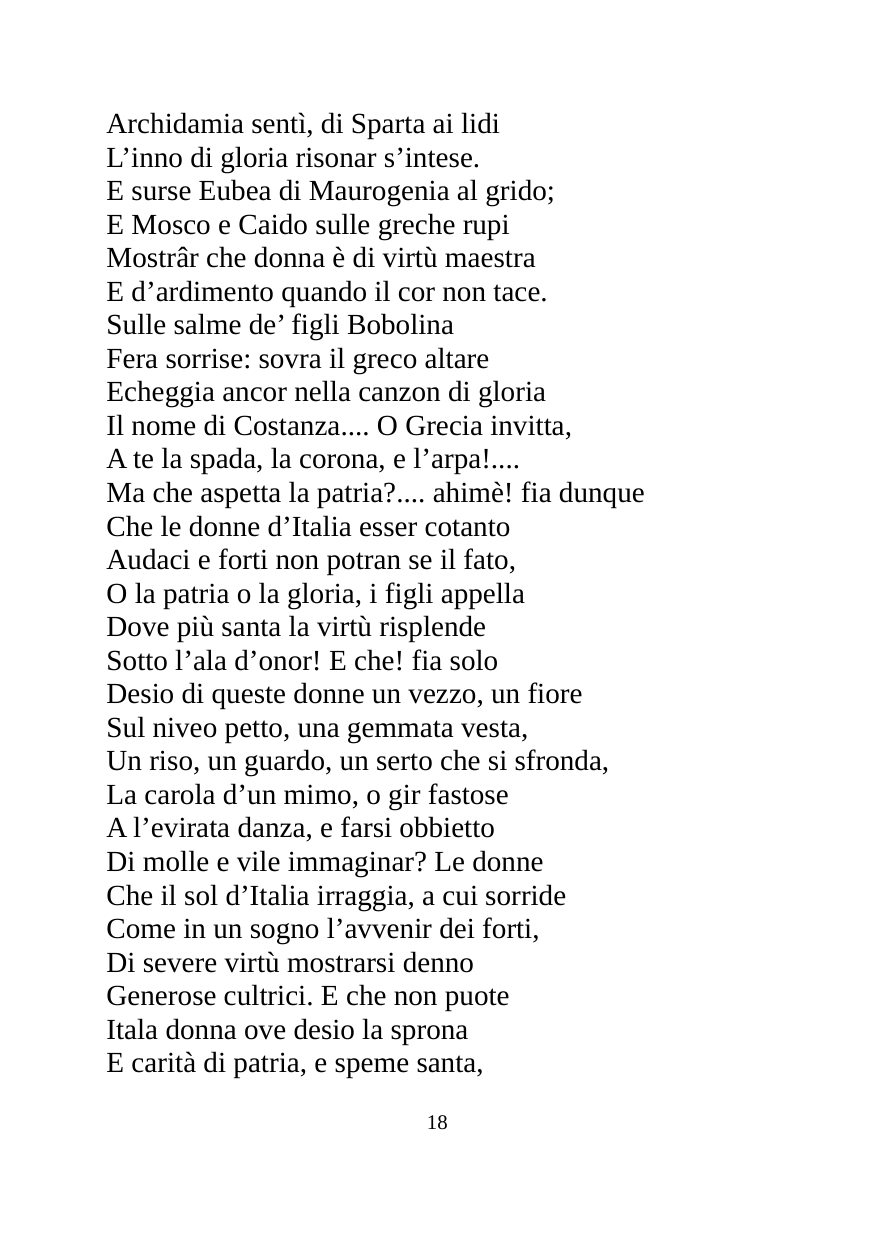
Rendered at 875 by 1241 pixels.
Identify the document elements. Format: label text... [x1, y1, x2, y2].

text Archidamia sentì, di Sparta ai lidi L’inno di gloria risonar s’intese. E surse Eubea di Maurogenia al grido; E Mosco e Caido sulle greche rupi Mostrâr che donna è di virtù maestra E d’ardimento quando il cor non tace. Sulle salme de’ figli Bobolina Fera sorrise: sovra il greco altare Echeggia ancor nella canzon di gloria Il nome di Costanza.... O Grecia invitta, A te la spada, la corona, e l’arpa!.... Ma che aspetta la patria?.... ahimè! fia dunque Che le donne d’Italia esser cotanto Audaci e forti non potran se il fato, O la patria o la gloria, i figli appella Dove più santa la virtù risplende Sotto l’ala d’onor! E che! fia solo Desio di queste donne un vezzo, un fiore Sul niveo petto, una gemmata vesta, Un riso, un guardo, un serto che si sfronda, La carola d’un mimo, o gir fastose A l’evirata danza, e farsi obbietto Di molle e vile immaginar? Le donne Che il sol d’Italia irraggia, a cui sorride Come in un sogno l’avvenir dei forti, Di severe virtù mostrarsi denno Generose cultrici. E che non puote Itala donna ove desio la sprona E carità di patria, e speme santa, [106, 106, 768, 1079]
